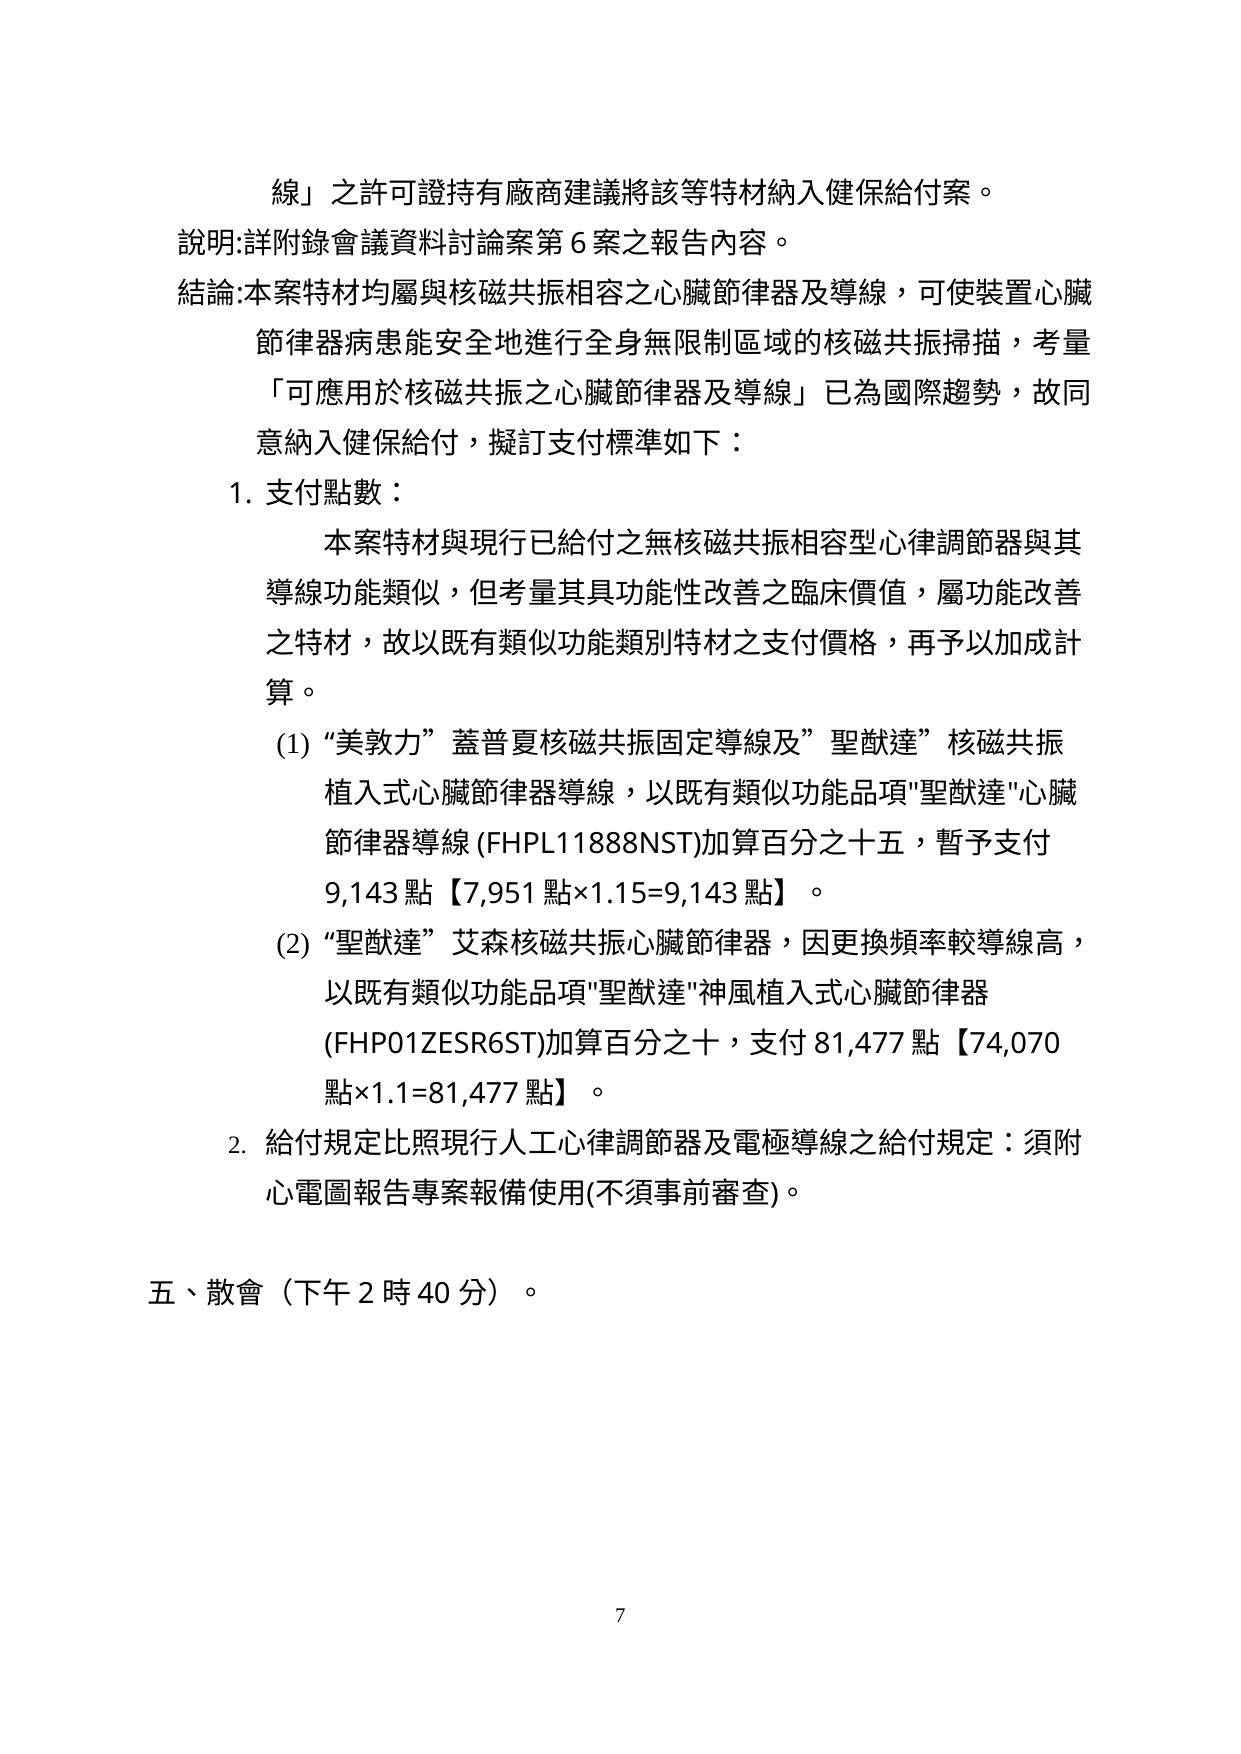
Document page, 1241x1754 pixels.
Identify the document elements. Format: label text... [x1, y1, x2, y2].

list “美敦力”蓋普夏核磁共振固定導線及”聖猷達”核磁共振植入式心臟節律器導線，以既有類似功能品項"聖猷達"心臟節律器導線 (FHPL11888NST)加算百分之十五，暫予支付9,143點【7,951點×1.15=9,143點】。 [276, 713, 1092, 913]
text 線」之許可證持有廠商建議將該等特材納入健保給付案。 [153, 163, 1092, 213]
list “聖猷達”艾森核磁共振心臟節律器，因更換頻率較導線高，以既有類似功能品項"聖猷達"神風植入式心臟節律器 (FHP01ZESR6ST)加算百分之十，支付81,477點【74,070點×1.1=81,477點】。 [276, 913, 1092, 1113]
list 給付規定比照現行人工心律調節器及電極導線之給付規定：須附心電圖報告專案報備使用(不須事前審查)。 [228, 1113, 1092, 1213]
text 五、散會（下午2 時40 分）。 [148, 1263, 1092, 1313]
list 支付點數： [228, 463, 1092, 513]
text 結論:本案特材均屬與核磁共振相容之心臟節律器及導線，可使裝置心臟節律器病患能安全地進行全身無限制區域的核磁共振掃描，考量「可應用於核磁共振之心臟節律器及導線」已為國際趨勢，故同意納入健保給付，擬訂支付標準如下： [177, 263, 1092, 463]
text 說明:詳附錄會議資料討論案第6案之報告內容。 [148, 213, 1092, 263]
text 本案特材與現行已給付之無核磁共振相容型心律調節器與其導線功能類似，但考量其具功能性改善之臨床價值，屬功能改善之特材，故以既有類似功能類別特材之支付價格，再予以加成計算。 [265, 513, 1092, 713]
